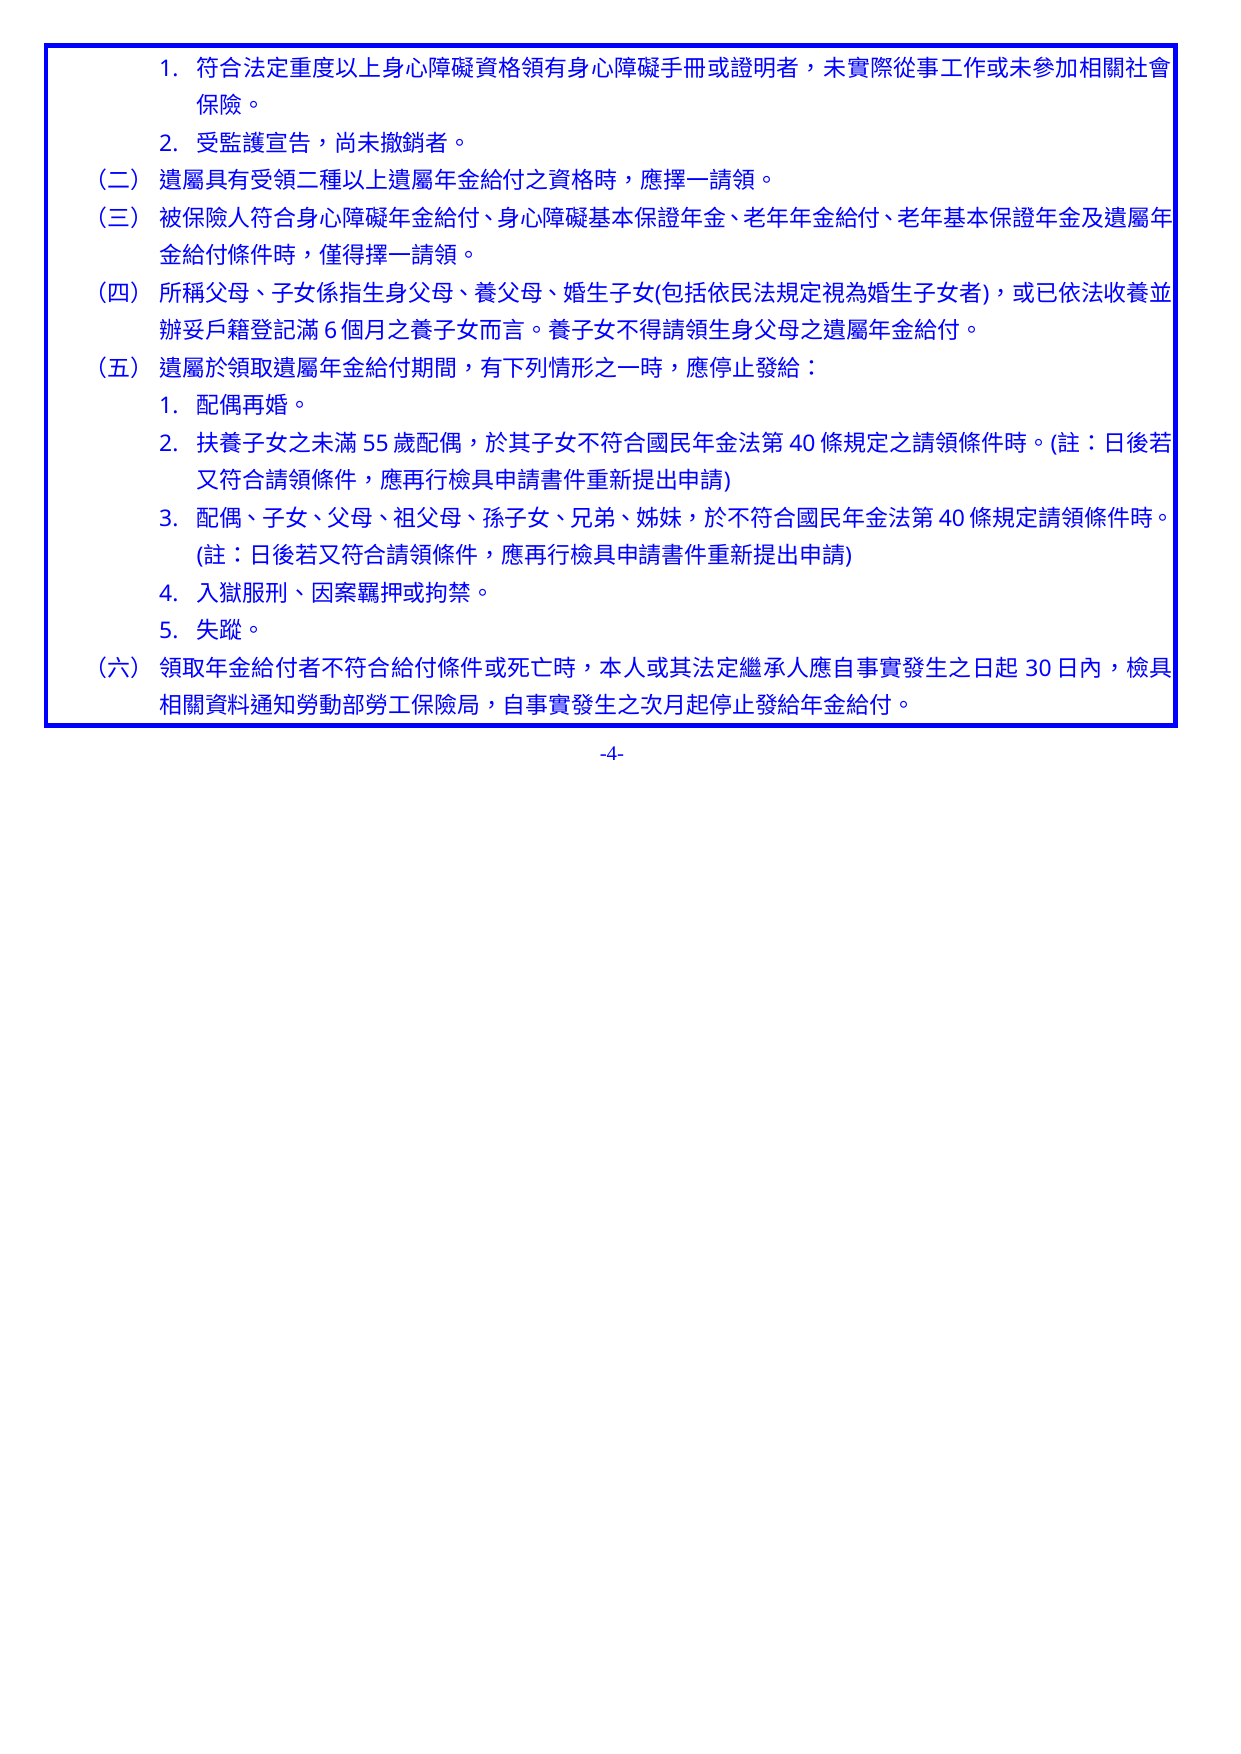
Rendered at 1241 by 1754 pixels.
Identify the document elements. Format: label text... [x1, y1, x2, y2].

table_cell [1178, 43, 1194, 723]
table_cell 請領手續： 請領遺屬年金給付時，應備書件如下： 遺屬年金給付申請書及給付收據。 死亡證明書或檢察官相驗屍體證明書，死亡宣告者為判決書(死亡證明書或相驗屍體證明書所載死亡方式如係「他殺」、「不詳」或死亡原因為「解剖鑑定中」，應出具保險事故發生經過之書面資料，以證明有無申請人故意犯罪行為)。 載有死亡登記日期之戶口名簿影本。若受益人為配偶時，應載有結婚日期；受益人為養子女時，應載有收養及登記日期。請領人與死亡之被保險人非屬同一戶籍者，應同時提出各該戶口名簿影本。 申請人依所適用之請領條件，另須檢附之其他證明文件如下： 以「在學」資格（子女或孫子女）申請者： 應檢附學費收據影本或在學證明(亦可檢附已蓋本學期註冊章之學生證正背面影本，並有申請人簽章或學校證明章，以玆證明「影本與正本相符」)，並應於每年九月底前，重新檢具相關證明送勞動部勞工保險局查核。 以「無謀生能力」資格申請者： 應檢附重度以上身心障礙手冊(或證明)影本，或受監護宣告之證明文件(「法院監護宣告裁定書及裁定確定證明書」或「登載受監護宣告記事之戶口名簿影本」；其監護人應檢附國民身分證正背面影本或戶口名簿影本，監護人非本國籍時，應檢附有效期限內之護照或居留證影本)。 以「受被保險人扶養」申請者：（孫子女或兄弟姊妹） 應檢附受被保險人扶養事實之相關證明文件。 以「每月工作收入未超過領取遺屬年金時之月投保金額」申請者： 應檢附薪資證明等相關證明文件。 其他相關證明文件。 請領遺屬年金給付者為未成年人或受監護宣告者，其所出具之遺屬年金給付申請書及給付收據，應另由法定代理人(監護人)副署簽名或蓋章，並檢附法定代理人之戶口名簿影本或身分證正背面影本送勞動部勞工保險局。 請領遺屬年金給付者，如未於國內設有戶籍，請領時應檢附身分及相關證明文件，並應每年重新檢附身分及相關證明文件送勞動部勞工保險局查核。所檢附之文件為我國政府機關以外製作者，應經下列單位驗證：1.於國外製作者，應經我國駐外使領館、代表處、辦事處或其他外交部授權機構驗證；其在國內由外國駐臺使領館或授權機構製作者，應經外交部複驗。2.於大陸地區製作者，應經大陸公證處公證及財團法人海峽交流基金會驗證。3.於香港或澳門製作者，應經駐香港或澳門之台北經濟文化辦事處驗證。4.證明文件為外文者，應檢附經上述所列單位驗證或國內公證人認證之中文譯本。 監護有關規定： 民法第1094條第1項：「父母均不能行使、負擔對於未成年子女之權利義務或父母死亡而無遺囑指定監護人，或遺囑指定之監護人拒絕就職時，依下列順序定其監護人：1.與未成年人同居之祖父母。2.與未成年人同居之兄姊。3.不與未成年人同居之祖父母。」 戶籍法第11條：「對於無行為能力人或限制行為能力人，依法設置、選定、改定、酌定、指定或委託監護人者，應為監護登記。」 注意事項： 無謀生能力之範圍： 符合法定重度以上身心障礙資格領有身心障礙手冊或證明者，未實際從事工作或未參加相關社會保險。 受監護宣告，尚未撤銷者。 遺屬具有受領二種以上遺屬年金給付之資格時，應擇一請領。 被保險人符合身心障礙年金給付、身心障礙基本保證年金、老年年金給付、老年基本保證年金及遺屬年金給付條件時，僅得擇一請領。 所稱父母、子女係指生身父母、養父母、婚生子女(包括依民法規定視為婚生子女者)，或已依法收養並辦妥戶籍登記滿6個月之養子女而言。養子女不得請領生身父母之遺屬年金給付。 遺屬於領取遺屬年金給付期間，有下列情形之一時，應停止發給： 配偶再婚。 扶養子女之未滿55歲配偶，於其子女不符合國民年金法第40條規定之請領條件時。(註：日後若又符合請領條件，應再行檢具申請書件重新提出申請) 配偶、子女、父母、祖父母、孫子女、兄弟、姊妹，於不符合國民年金法第40條規定請領條件時。(註：日後若又符合請領條件，應再行檢具申請書件重新提出申請) 入獄服刑、因案羈押或拘禁。 失蹤。 領取年金給付者不符合給付條件或死亡時，本人或其法定繼承人應自事實發生之日起30日內，檢具相關資料通知勞動部勞工保險局，自事實發生之次月起停止發給年金給付。 [48, 48, 1173, 723]
text -4- [589, 740, 634, 765]
